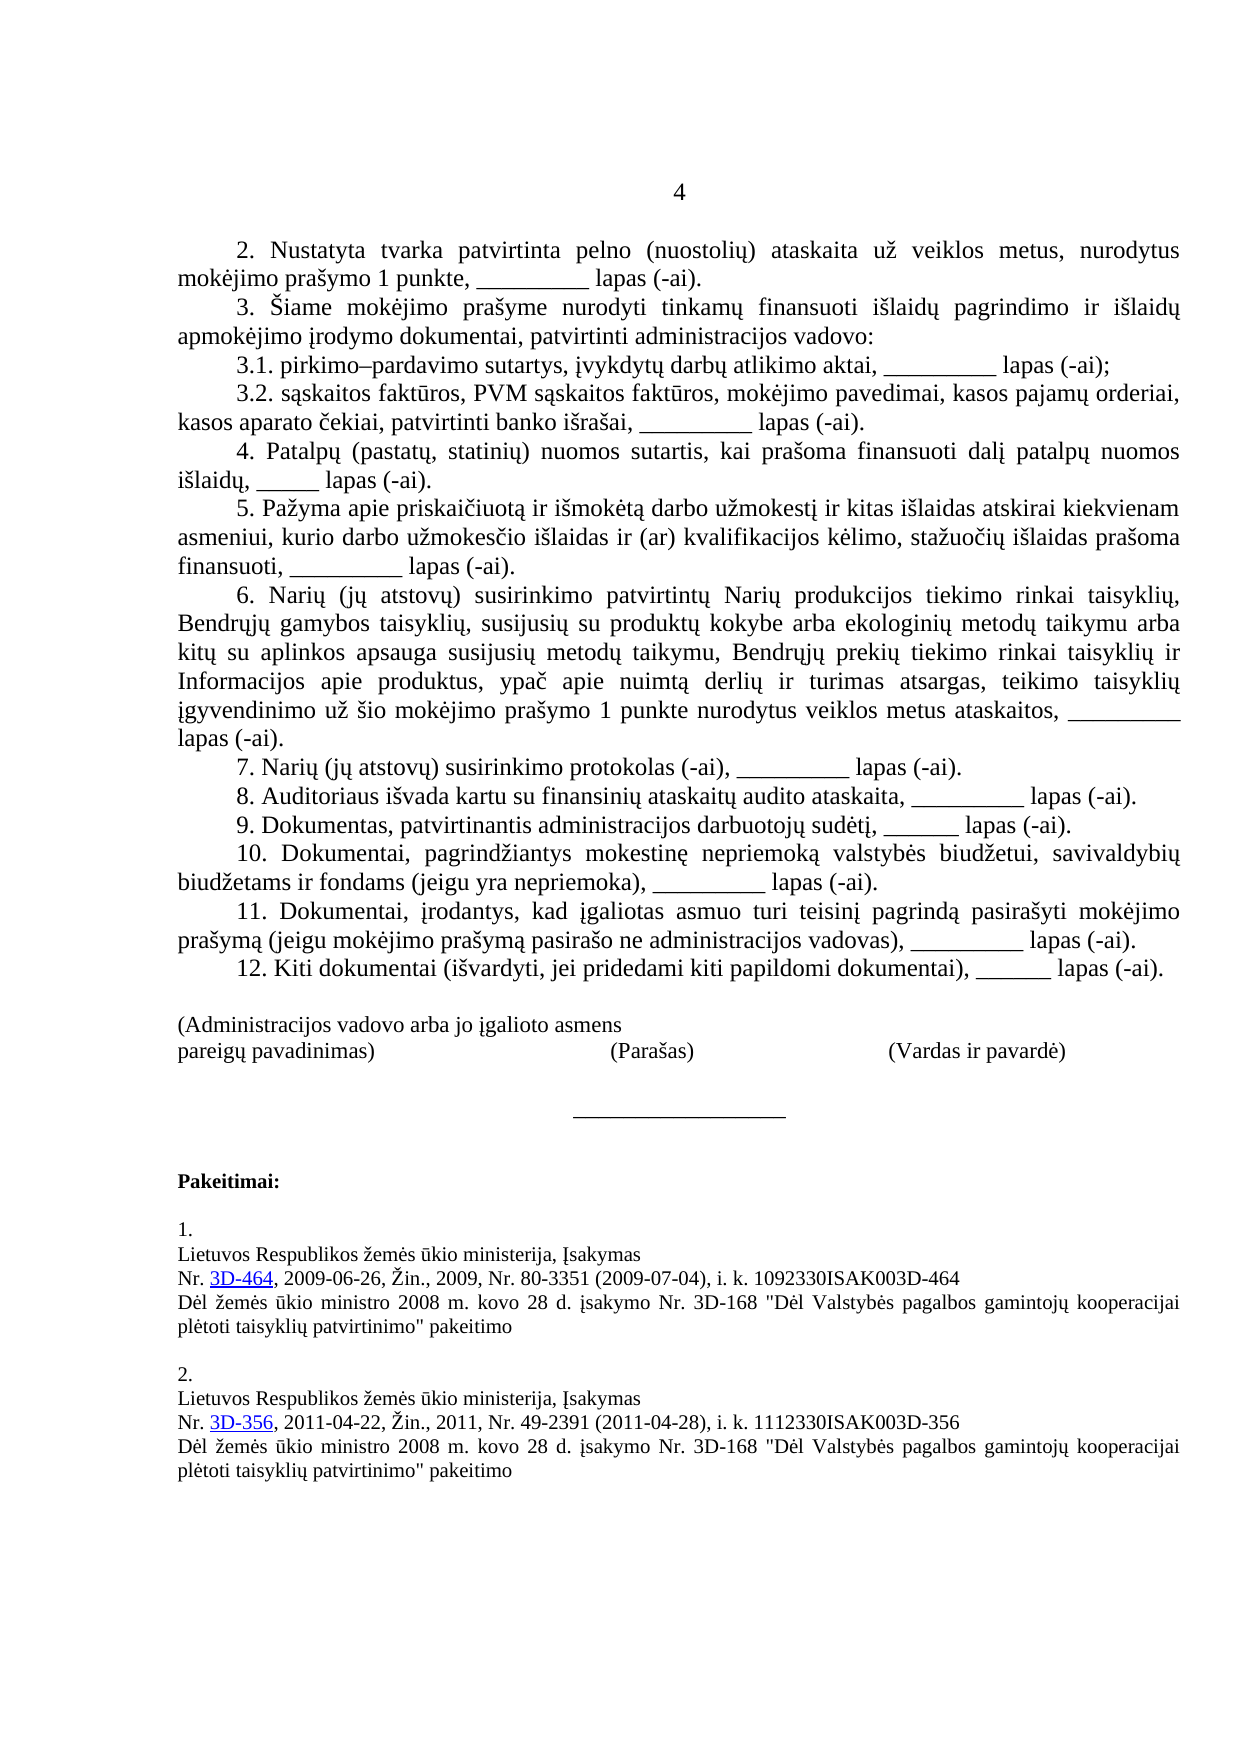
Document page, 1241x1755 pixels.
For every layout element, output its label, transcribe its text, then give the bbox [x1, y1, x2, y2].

text 2. [177, 1362, 1181, 1386]
text Lietuvos Respublikos žemės ūkio ministerija, Įsakymas [177, 1241, 1181, 1266]
text 3.2. sąskaitos faktūros, PVM sąskaitos faktūros, mokėjimo pavedimai, kasos pajamų orderiai, kasos aparato čekiai, patvirtinti banko išrašai, _________ lapas (-ai). [177, 378, 1181, 436]
text Dėl žemės ūkio ministro 2008 m. kovo 28 d. įsakymo Nr. 3D-168 "Dėl Valstybės pagalbos gamintojų kooperacijai plėtoti taisyklių patvirtinimo" pakeitimo [177, 1434, 1181, 1482]
text 7. Narių (jų atstovų) susirinkimo protokolas (-ai), _________ lapas (-ai). [177, 752, 1181, 781]
text _________________ [177, 1092, 1181, 1121]
text Lietuvos Respublikos žemės ūkio ministerija, Įsakymas [177, 1386, 1181, 1410]
text (Administracijos vadovo arba jo įgalioto asmens [177, 1011, 1181, 1037]
text 3. Šiame mokėjimo prašyme nurodyti tinkamų finansuoti išlaidų pagrindimo ir išlaidų apmokėjimo įrodymo dokumentai, patvirtinti administracijos vadovo: [177, 292, 1181, 350]
text Dėl žemės ūkio ministro 2008 m. kovo 28 d. įsakymo Nr. 3D-168 "Dėl Valstybės pagalbos gamintojų kooperacijai plėtoti taisyklių patvirtinimo" pakeitimo [177, 1289, 1181, 1338]
text 1. [177, 1217, 1181, 1241]
text 12. Kiti dokumentai (išvardyti, jei pridedami kiti papildomi dokumentai), ______ lapas (-ai). [177, 953, 1181, 982]
text Pakeitimai: [177, 1169, 1181, 1193]
text Nr. 3D-356, 2011-04-22, Žin., 2011, Nr. 49-2391 (2011-04-28), i. k. 1112330ISAK003D-356 [177, 1410, 1181, 1434]
text 10. Dokumentai, pagrindžiantys mokestinę nepriemoką valstybės biudžetui, savivaldybių biudžetams ir fondams (jeigu yra nepriemoka), _________ lapas (-ai). [177, 838, 1181, 896]
text 6. Narių (jų atstovų) susirinkimo patvirtintų Narių produkcijos tiekimo rinkai taisyklių, Bendrųjų gamybos taisyklių, susijusių su produktų kokybe arba ekologinių metodų taikymu arba kitų su aplinkos apsauga susijusių metodų taikymu, Bendrųjų prekių tiekimo rinkai taisyklių ir Informacijos apie produktus, ypač apie nuimtą derlių ir turimas atsargas, teikimo taisyklių įgyvendinimo už šio mokėjimo prašymo 1 punkte nurodytus veiklos metus ataskaitos, _________ lapas (-ai). [177, 580, 1181, 752]
text 2. Nustatyta tvarka patvirtinta pelno (nuostolių) ataskaita už veiklos metus, nurodytus mokėjimo prašymo 1 punkte, _________ lapas (-ai). [177, 235, 1181, 292]
text pareigų pavadinimas) (Parašas) (Vardas ir pavardė) [177, 1037, 1181, 1064]
text 3.1. pirkimo–pardavimo sutartys, įvykdytų darbų atlikimo aktai, _________ lapas (-ai); [177, 350, 1181, 378]
text 5. Pažyma apie priskaičiuotą ir išmokėtą darbo užmokestį ir kitas išlaidas atskirai kiekvienam asmeniui, kurio darbo užmokesčio išlaidas ir (ar) kvalifikacijos kėlimo, stažuočių išlaidas prašoma finansuoti, _________ lapas (-ai). [177, 493, 1181, 580]
text Nr. 3D-464, 2009-06-26, Žin., 2009, Nr. 80-3351 (2009-07-04), i. k. 1092330ISAK003D-464 [177, 1266, 1181, 1289]
text 11. Dokumentai, įrodantys, kad įgaliotas asmuo turi teisinį pagrindą pasirašyti mokėjimo prašymą (jeigu mokėjimo prašymą pasirašo ne administracijos vadovas), _________ lapas (-ai). [177, 896, 1181, 953]
text 8. Auditoriaus išvada kartu su finansinių ataskaitų audito ataskaita, _________ lapas (-ai). [177, 781, 1181, 810]
text 9. Dokumentas, patvirtinantis administracijos darbuotojų sudėtį, ______ lapas (-ai). [177, 810, 1181, 838]
text 4. Patalpų (pastatų, statinių) nuomos sutartis, kai prašoma finansuoti dalį patalpų nuomos išlaidų, _____ lapas (-ai). [177, 436, 1181, 493]
